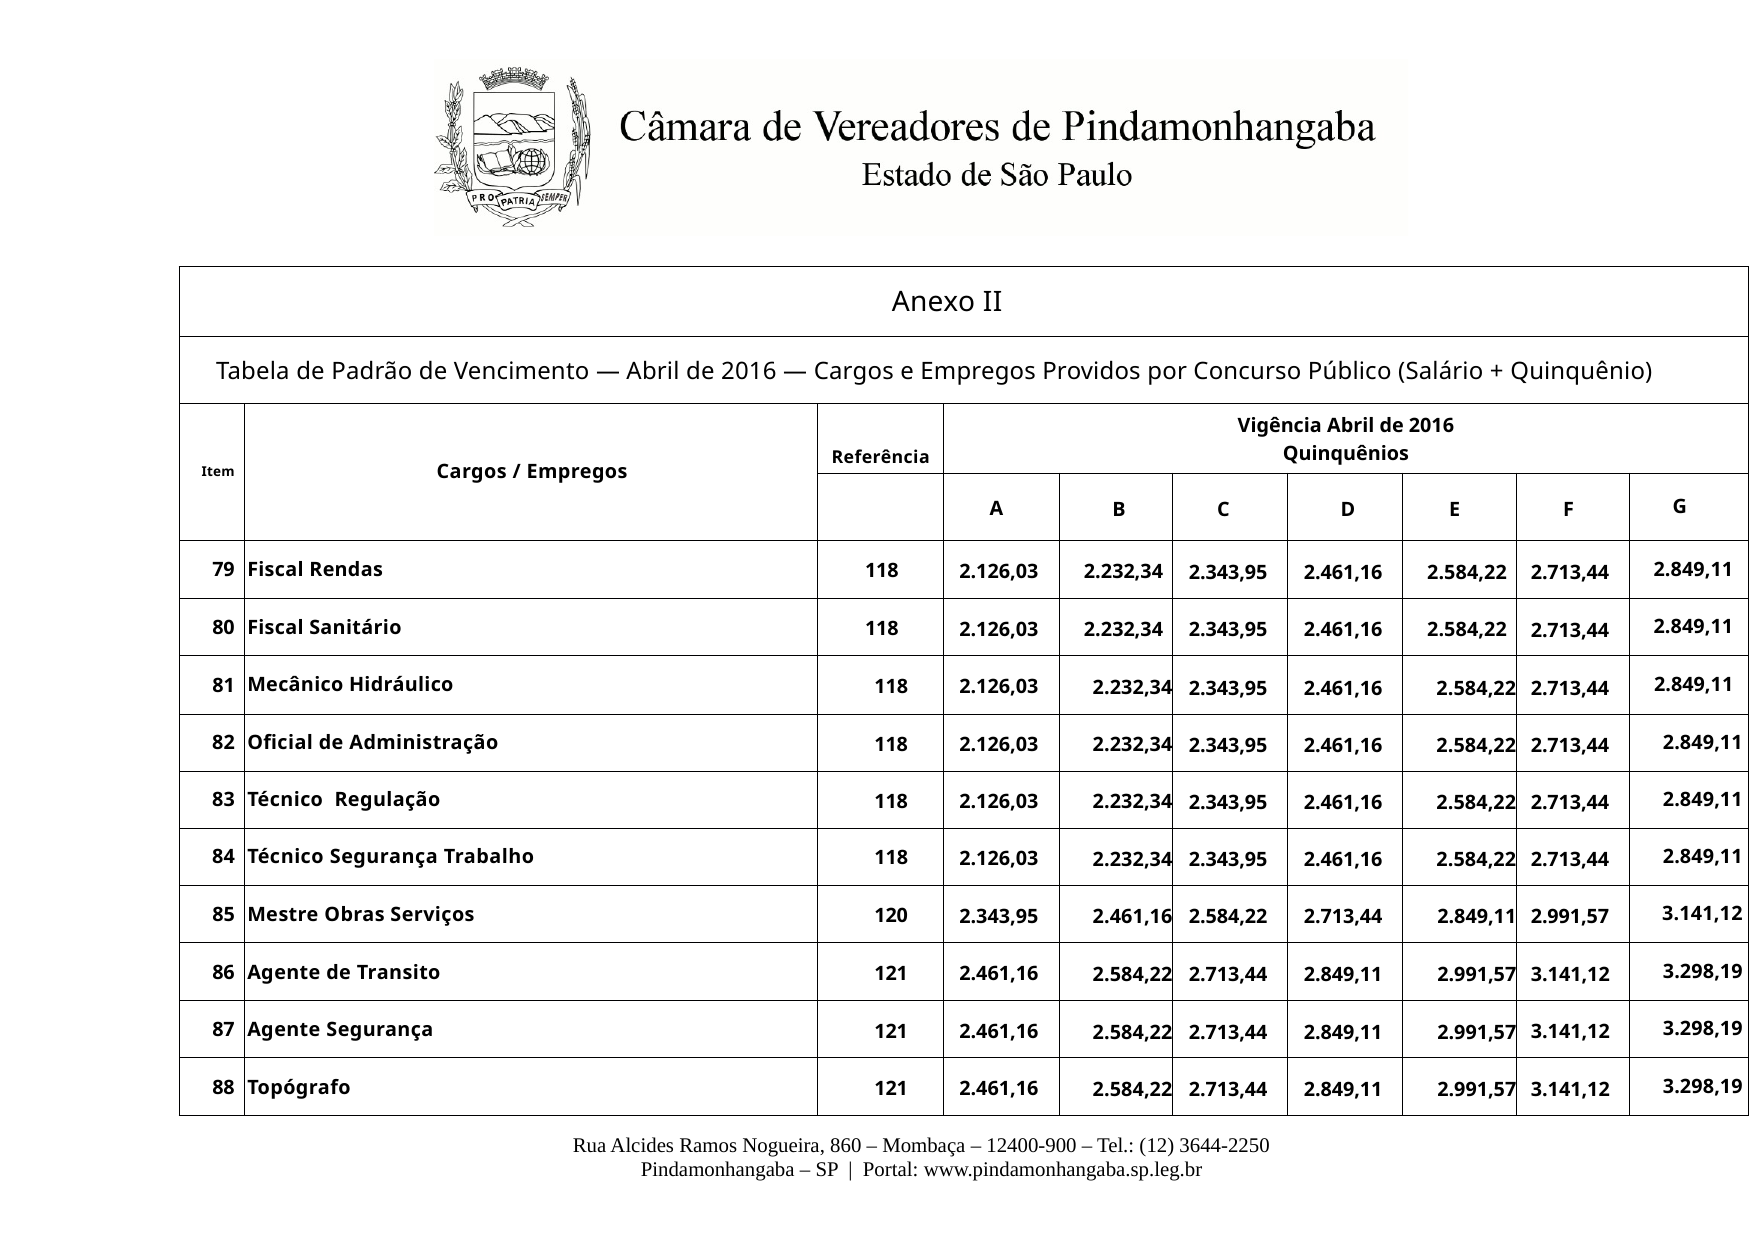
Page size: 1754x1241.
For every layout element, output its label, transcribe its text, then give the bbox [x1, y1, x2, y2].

table_cell 2.461,16 [1288, 541, 1402, 597]
table_cell [818, 474, 943, 540]
table_cell 2.461,16 [1288, 715, 1402, 771]
table_cell 2.849,11 [1630, 541, 1748, 597]
table_cell 2.584,22 [1060, 1001, 1172, 1057]
table_cell B [1060, 474, 1172, 540]
table_cell Mecânico Hidráulico [245, 656, 817, 713]
table_cell 2.713,44 [1517, 829, 1629, 884]
table_cell 118 [818, 541, 943, 597]
table_cell 118 [818, 656, 943, 713]
table_cell A [944, 474, 1059, 540]
table_cell 82 [180, 715, 244, 771]
table_cell 2.343,95 [1173, 541, 1287, 597]
table_cell 2.713,44 [1288, 886, 1402, 942]
table_cell 2.713,44 [1517, 715, 1629, 771]
table_cell 2.584,22 [1403, 656, 1516, 713]
table_cell 3.141,12 [1517, 1058, 1629, 1115]
table_cell Item [180, 404, 244, 540]
table_cell 2.713,44 [1517, 656, 1629, 713]
table_cell 88 [180, 1058, 244, 1115]
table_cell 2.849,11 [1630, 829, 1748, 884]
table_cell 2.461,16 [1288, 829, 1402, 884]
table_cell Referência [818, 404, 943, 472]
table_cell 3.141,12 [1517, 943, 1629, 999]
table_cell 2.461,16 [1288, 599, 1402, 655]
table_cell Fiscal Rendas [245, 541, 817, 597]
table_cell 3.298,19 [1630, 1058, 1748, 1115]
table_cell 121 [818, 1058, 943, 1115]
table_cell 2.584,22 [1060, 1058, 1172, 1115]
table_cell 2.849,11 [1630, 715, 1748, 771]
table_cell 2.343,95 [1173, 715, 1287, 771]
table_cell 121 [818, 1001, 943, 1057]
table_cell 2.584,22 [1403, 715, 1516, 771]
table_cell 2.849,11 [1630, 599, 1748, 655]
table_cell 118 [818, 599, 943, 655]
table_cell 2.126,03 [944, 772, 1059, 827]
table_header Anexo II [180, 267, 1748, 336]
table_cell 2.126,03 [944, 715, 1059, 771]
table_cell 83 [180, 772, 244, 827]
table_cell 2.126,03 [944, 541, 1059, 597]
table_cell 2.713,44 [1517, 599, 1629, 655]
table_cell 2.461,16 [1060, 886, 1172, 942]
table_cell 2.849,11 [1403, 886, 1516, 942]
table_cell 2.126,03 [944, 656, 1059, 713]
table_cell 2.991,57 [1403, 1001, 1516, 1057]
table_cell 3.298,19 [1630, 943, 1748, 999]
table_cell 2.991,57 [1403, 943, 1516, 999]
table_cell 2.126,03 [944, 599, 1059, 655]
table_cell 2.461,16 [1288, 772, 1402, 827]
table_cell 2.343,95 [1173, 599, 1287, 655]
table_cell 3.141,12 [1517, 1001, 1629, 1057]
table_cell Oficial de Administração [245, 715, 817, 771]
table_cell 120 [818, 886, 943, 942]
table_cell 2.126,03 [944, 829, 1059, 884]
table_cell Agente de Transito [245, 943, 817, 999]
table_cell 2.232,34 [1060, 829, 1172, 884]
table_cell Cargos / Empregos [245, 404, 817, 540]
table_cell 2.584,22 [1403, 541, 1516, 597]
table_cell 118 [818, 772, 943, 827]
table_cell 2.713,44 [1517, 772, 1629, 827]
table_cell F [1517, 474, 1629, 540]
table_cell 87 [180, 1001, 244, 1057]
table_cell 2.232,34 [1060, 772, 1172, 827]
table_cell 2.849,11 [1288, 1001, 1402, 1057]
table_cell 2.232,34 [1060, 715, 1172, 771]
table_cell 2.584,22 [1060, 943, 1172, 999]
table_cell Vigência Abril de 2016 Quinquênios [944, 404, 1748, 472]
table_cell 2.461,16 [944, 1058, 1059, 1115]
table_cell 2.713,44 [1517, 541, 1629, 597]
table_cell C [1173, 474, 1287, 540]
table_cell 2.991,57 [1403, 1058, 1516, 1115]
table_cell 2.232,34 [1060, 599, 1172, 655]
table_cell 3.298,19 [1630, 1001, 1748, 1057]
table_cell 86 [180, 943, 244, 999]
table_cell 2.232,34 [1060, 541, 1172, 597]
table_cell Técnico Segurança Trabalho [245, 829, 817, 884]
table_cell 118 [818, 829, 943, 884]
table_cell Tabela de Padrão de Vencimento — Abril de 2016 — Cargos e Empregos Providos por Concurso Público (Salário + Quinquênio) [180, 337, 1748, 403]
table_cell 2.713,44 [1173, 943, 1287, 999]
table_cell 2.584,22 [1403, 829, 1516, 884]
table_cell D [1288, 474, 1402, 540]
table_cell 2.849,11 [1288, 943, 1402, 999]
table_cell 85 [180, 886, 244, 942]
table_cell 2.713,44 [1173, 1001, 1287, 1057]
table_cell 121 [818, 943, 943, 999]
table_cell 2.584,22 [1403, 772, 1516, 827]
table_cell 2.584,22 [1403, 599, 1516, 655]
table_cell 2.232,34 [1060, 656, 1172, 713]
table_cell 3.141,12 [1630, 886, 1748, 942]
table_cell Mestre Obras Serviços [245, 886, 817, 942]
table_cell 118 [818, 715, 943, 771]
table_cell 2.461,16 [944, 943, 1059, 999]
table_cell 79 [180, 541, 244, 597]
table_cell 2.343,95 [1173, 656, 1287, 713]
table_cell 2.343,95 [944, 886, 1059, 942]
table_cell Agente Segurança [245, 1001, 817, 1057]
picture [434, 59, 1409, 236]
table_cell G [1630, 474, 1748, 540]
table_cell 81 [180, 656, 244, 713]
table_cell 2.584,22 [1173, 886, 1287, 942]
table_cell 2.849,11 [1630, 772, 1748, 827]
table_cell 84 [180, 829, 244, 884]
table_cell 80 [180, 599, 244, 655]
table_cell 2.461,16 [944, 1001, 1059, 1057]
table_cell 2.849,11 [1630, 656, 1748, 713]
table_cell Topógrafo [245, 1058, 817, 1115]
table_cell 2.343,95 [1173, 829, 1287, 884]
table_cell 2.713,44 [1173, 1058, 1287, 1115]
table_cell E [1403, 474, 1516, 540]
table_cell 2.461,16 [1288, 656, 1402, 713]
table_cell 2.991,57 [1517, 886, 1629, 942]
table_cell 2.849,11 [1288, 1058, 1402, 1115]
table_cell Técnico Regulação [245, 772, 817, 827]
table_cell 2.343,95 [1173, 772, 1287, 827]
table_cell Fiscal Sanitário [245, 599, 817, 655]
